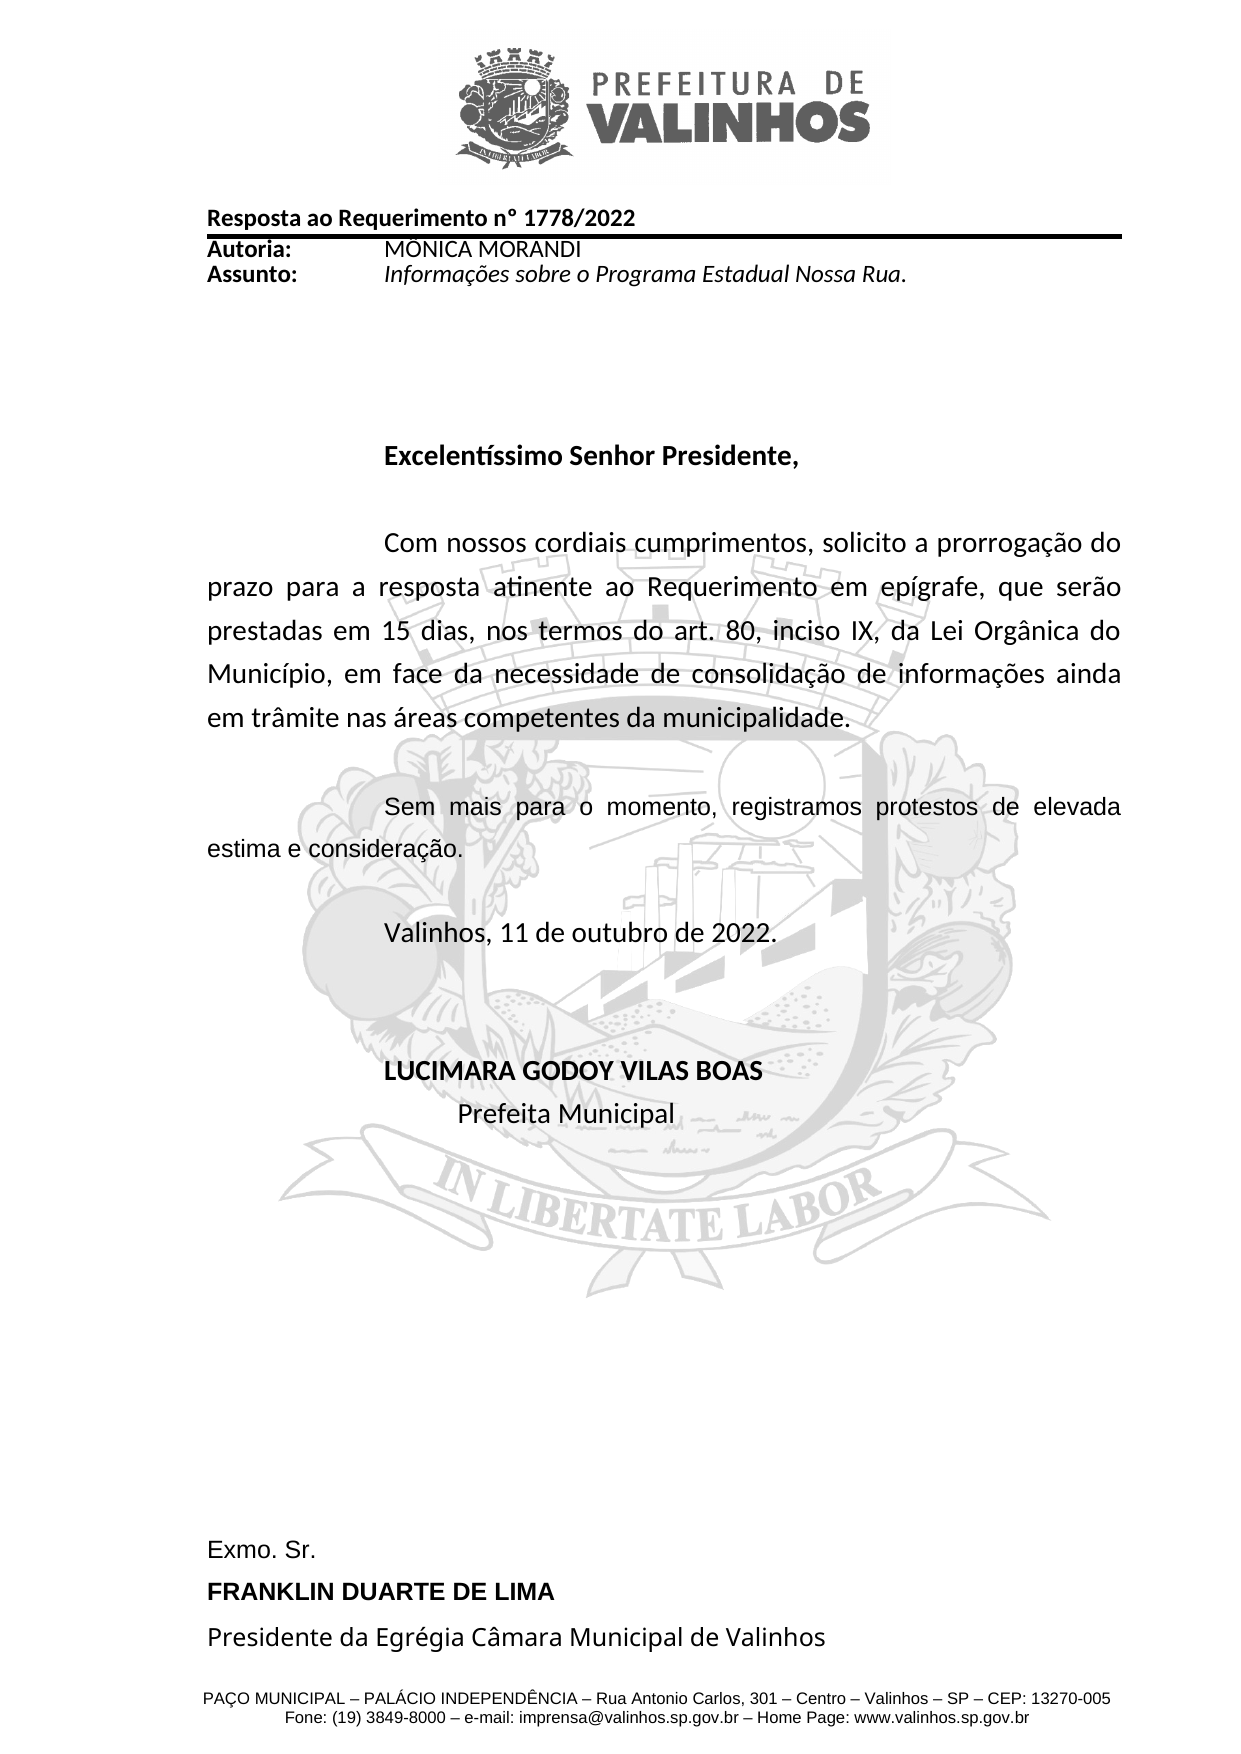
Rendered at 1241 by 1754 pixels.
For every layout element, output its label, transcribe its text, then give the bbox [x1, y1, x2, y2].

text Prefeita Municipal [1094, 1102, 1122, 1131]
text Sem mais para o momento, registramos protestos de elevada estima e consideração. [207, 793, 235, 863]
text LUCIMARA GODOY VILAS BOAS [1094, 1058, 1122, 1087]
text Valinhos, 11 de outubro de 2022. [207, 921, 235, 950]
text Sem mais para o momento, registramos protestos de elevada estima e consideração. [1094, 793, 1122, 863]
picture [438, 29, 891, 185]
text Prefeita Municipal [207, 1102, 235, 1131]
picture [235, 506, 1094, 1342]
text Excelentíssimo Senhor Presidente, [207, 443, 1122, 472]
text Valinhos, 11 de outubro de 2022. [1094, 921, 1122, 950]
text LUCIMARA GODOY VILAS BOAS [207, 1058, 235, 1087]
